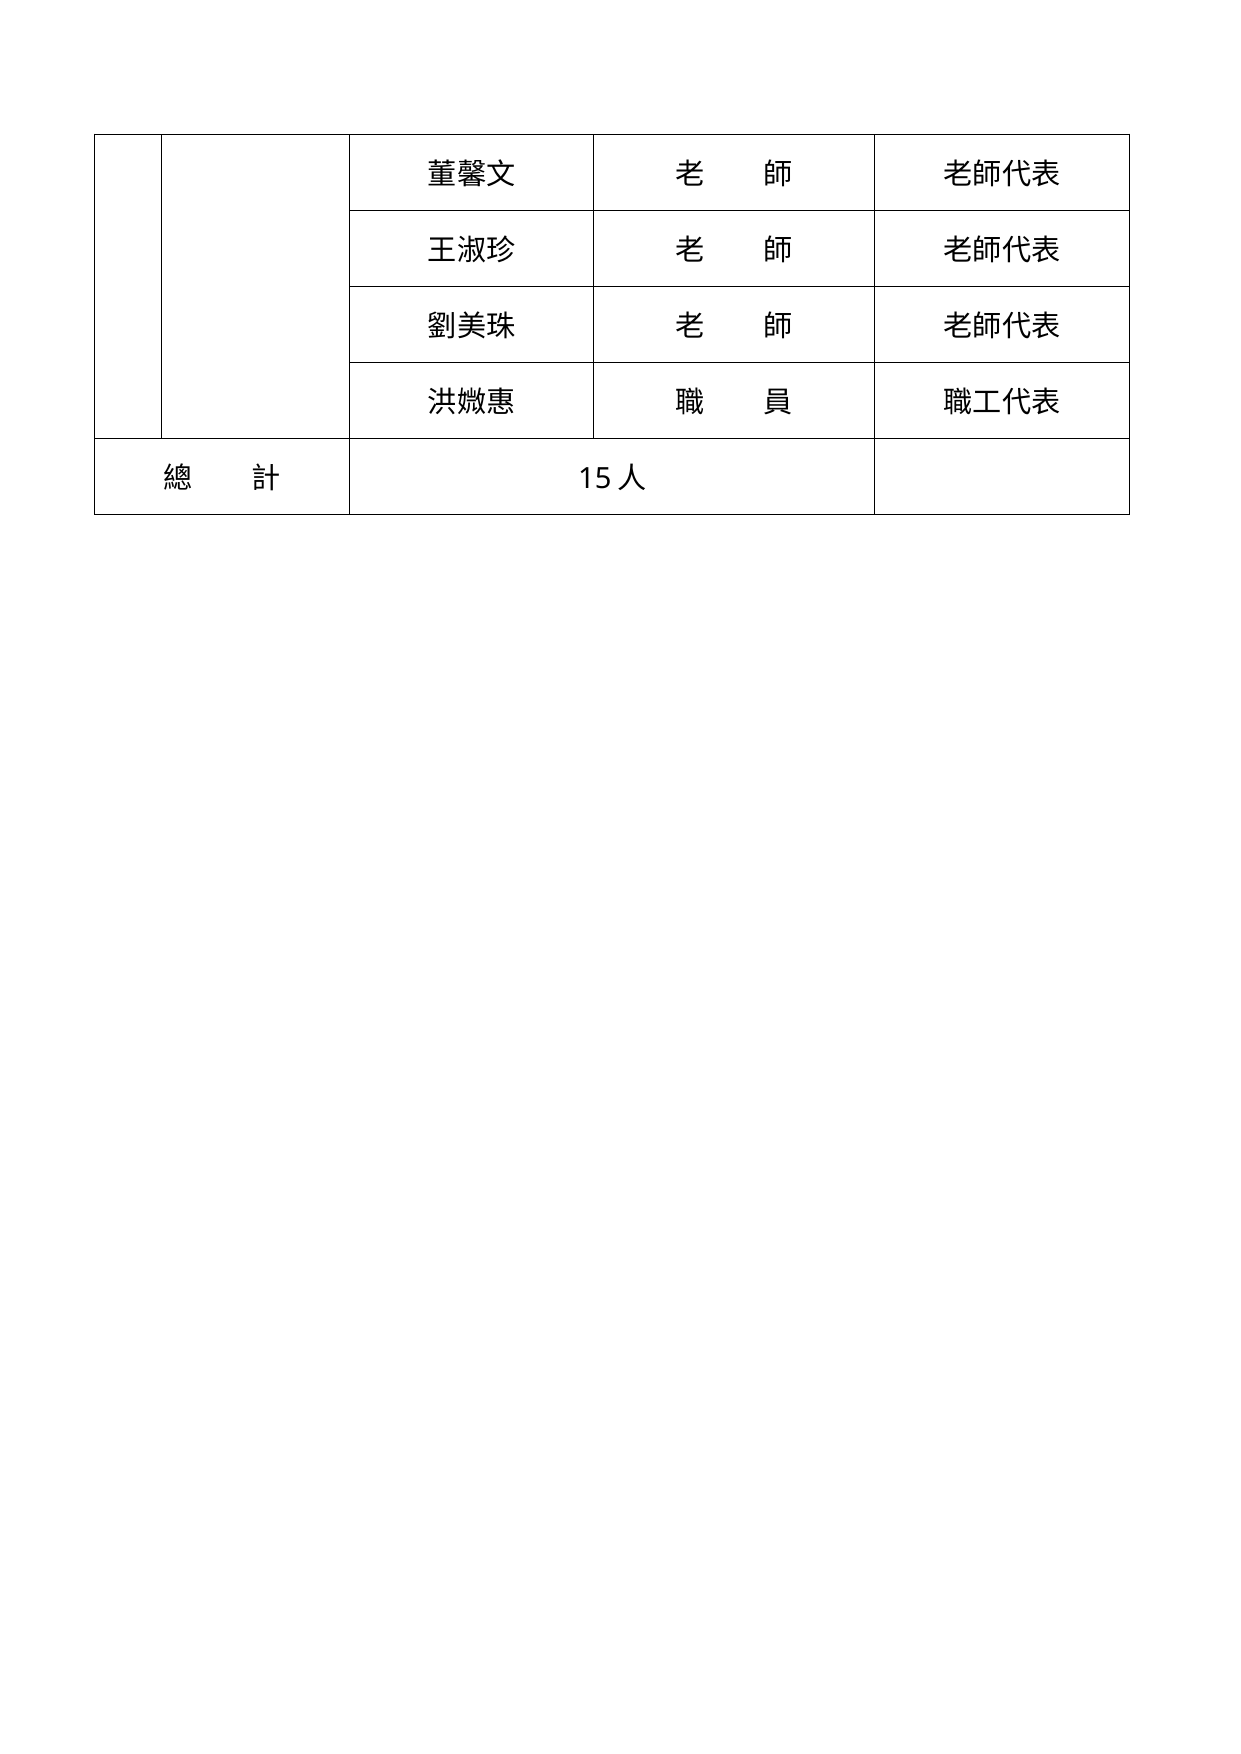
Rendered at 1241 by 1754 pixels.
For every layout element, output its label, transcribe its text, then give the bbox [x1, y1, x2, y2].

table_cell 洪媺惠 [350, 363, 593, 438]
table_cell [875, 439, 1129, 514]
table_cell [95, 135, 161, 438]
table_cell 老師代表 [875, 287, 1129, 362]
table_cell 總 計 [95, 439, 349, 514]
table_cell 董馨文 [350, 135, 593, 209]
table_cell 劉美珠 [350, 287, 593, 362]
table_cell 老 師 [594, 211, 874, 286]
table_cell 老師代表 [875, 135, 1129, 209]
table_cell 職 員 [594, 363, 874, 438]
table_cell 老 師 [594, 287, 874, 362]
table_cell 王淑珍 [350, 211, 593, 286]
table_cell 職工代表 [875, 363, 1129, 438]
table_cell 老師代表 [875, 211, 1129, 286]
table_cell 老 師 [594, 135, 874, 209]
table_cell [162, 135, 349, 438]
table_cell 15人 [350, 439, 874, 514]
